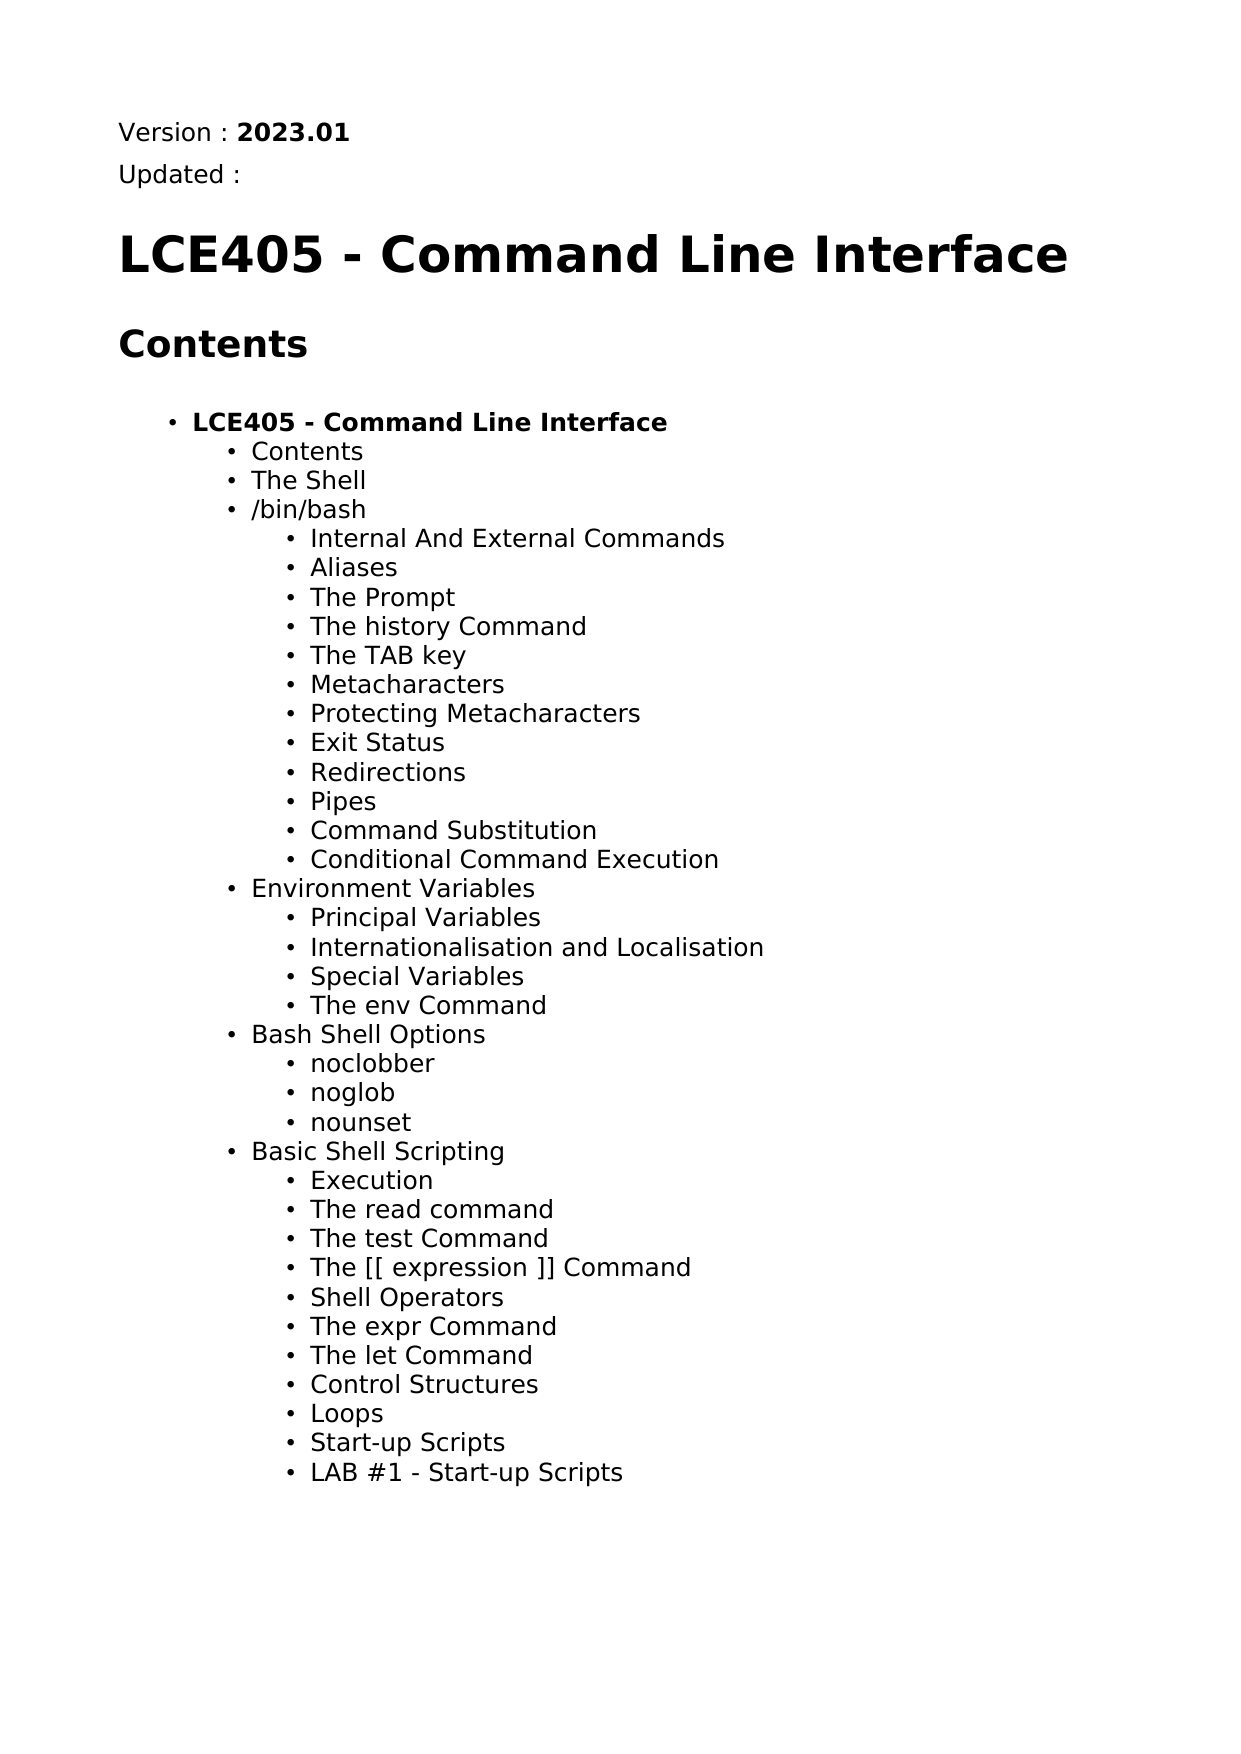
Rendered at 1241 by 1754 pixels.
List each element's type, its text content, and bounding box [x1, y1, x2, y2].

list Loops [295, 1399, 1122, 1429]
list noclobber [295, 1049, 1122, 1079]
list Contents [236, 437, 1122, 466]
list Bash Shell Options [236, 1020, 1122, 1049]
list The let Command [295, 1341, 1122, 1370]
list The Shell [236, 466, 1122, 495]
subtitle Contents [118, 322, 1122, 366]
text Updated : [118, 160, 1122, 189]
list Pipes [295, 787, 1122, 816]
list Special Variables [295, 962, 1122, 991]
list Basic Shell Scripting [236, 1137, 1122, 1166]
list Protecting Metacharacters [295, 699, 1122, 729]
list The test Command [295, 1224, 1122, 1254]
list The expr Command [295, 1312, 1122, 1341]
list The env Command [295, 991, 1122, 1020]
list Execution [295, 1166, 1122, 1195]
list Redirections [295, 758, 1122, 787]
list The TAB key [295, 641, 1122, 670]
list Internationalisation and Localisation [295, 933, 1122, 962]
list Metacharacters [295, 670, 1122, 699]
list noglob [295, 1079, 1122, 1108]
list The read command [295, 1195, 1122, 1224]
list Conditional Command Execution [295, 845, 1122, 874]
list Exit Status [295, 729, 1122, 758]
list The history Command [295, 612, 1122, 641]
list The Prompt [295, 583, 1122, 612]
list Internal And External Commands [295, 524, 1122, 554]
list Environment Variables [236, 874, 1122, 904]
list nounset [295, 1108, 1122, 1137]
list Shell Operators [295, 1283, 1122, 1312]
text Version : 2023.01 [118, 118, 1122, 147]
list Aliases [295, 554, 1122, 583]
list Control Structures [295, 1370, 1122, 1399]
list LAB #1 - Start-up Scripts [295, 1458, 1122, 1487]
list Command Substitution [295, 816, 1122, 845]
list The [[ expression ]] Command [295, 1254, 1122, 1283]
list LCE405 - Command Line Interface [177, 408, 1122, 437]
list /bin/bash [236, 495, 1122, 524]
list Principal Variables [295, 904, 1122, 933]
subtitle LCE405 - Command Line Interface [118, 226, 1122, 285]
list Start-up Scripts [295, 1429, 1122, 1458]
